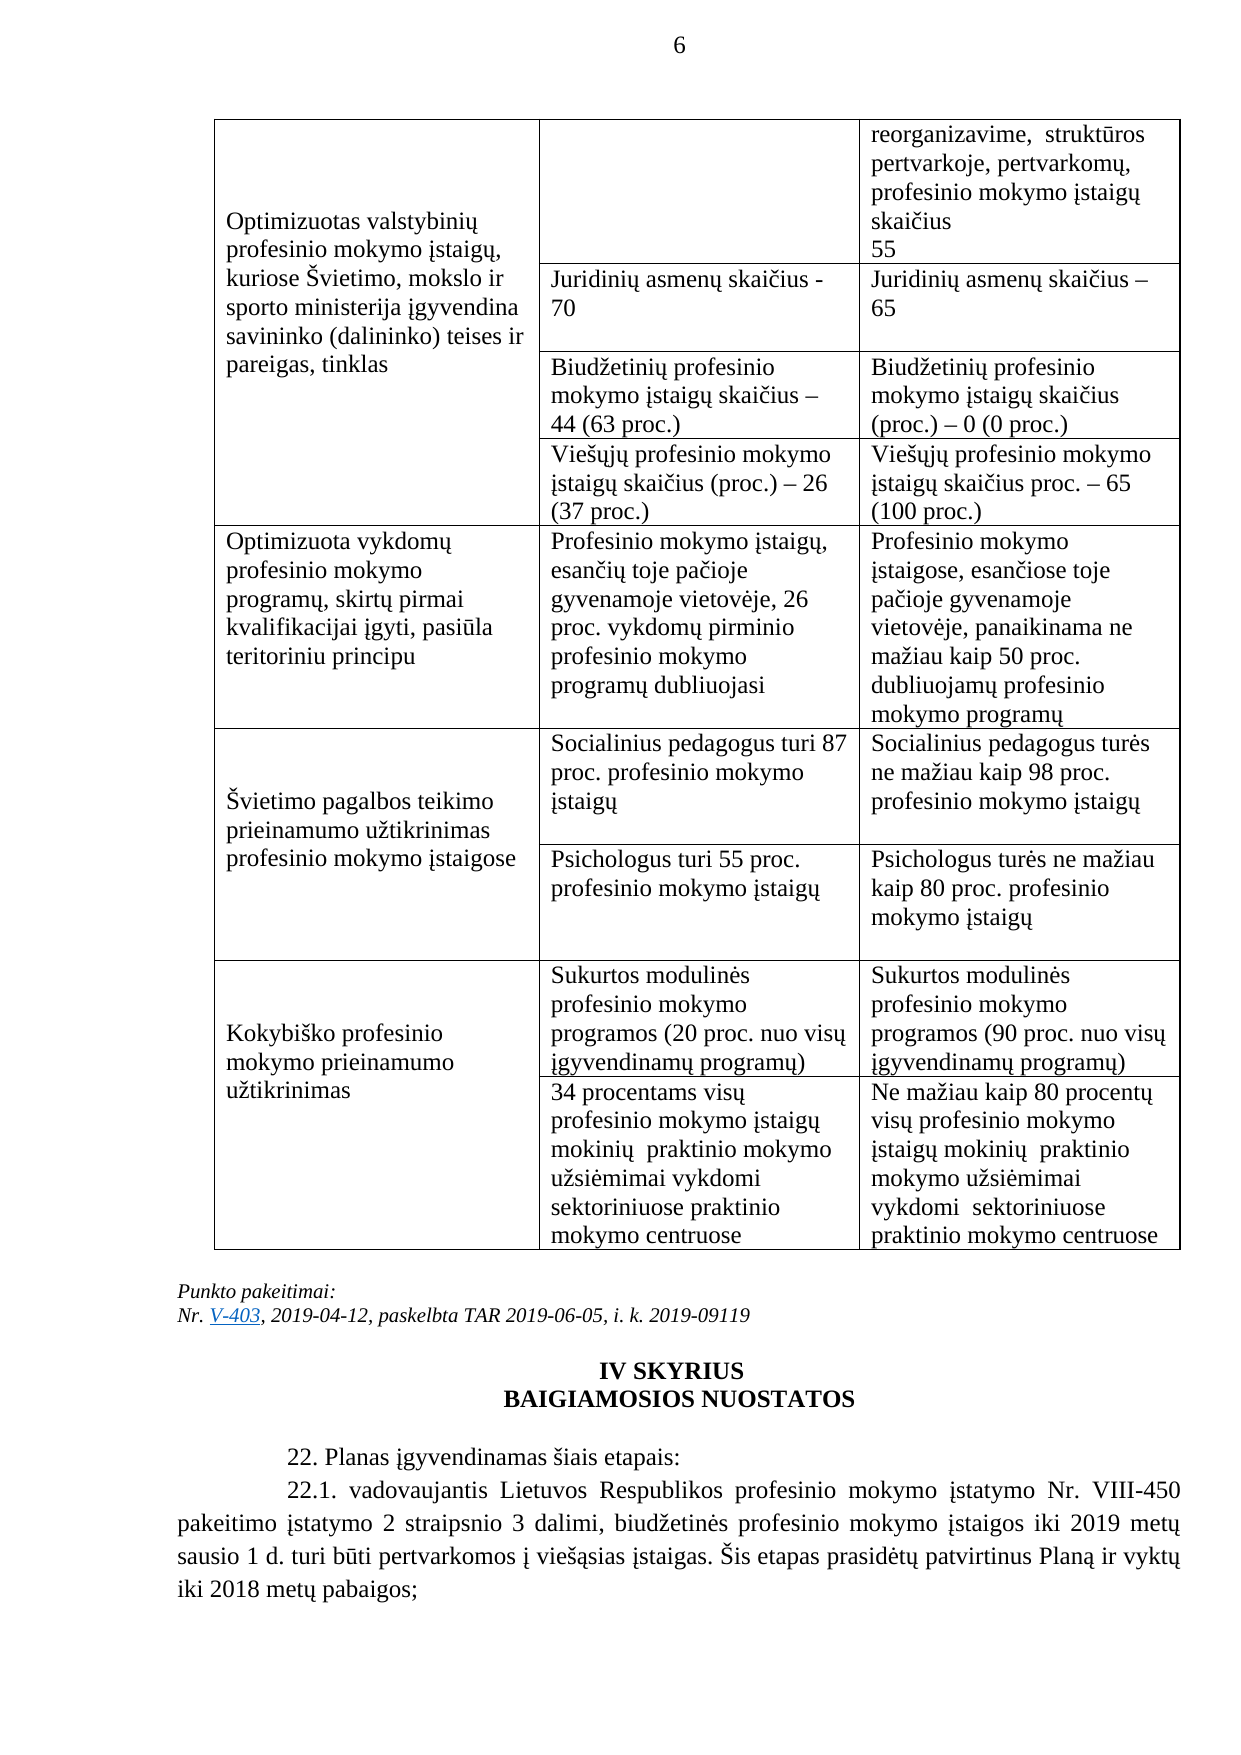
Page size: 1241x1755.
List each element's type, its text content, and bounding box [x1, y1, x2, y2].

table_cell Psichologus turės ne mažiau kaip 80 proc. profesinio mokymo įstaigų [860, 845, 1179, 959]
table_cell reorganizavime, struktūros pertvarkoje, pertvarkomų, profesinio mokymo įstaigų skaičius 55 [860, 120, 1179, 263]
table_cell Biudžetinių profesinio mokymo įstaigų skaičius (proc.) – 0 (0 proc.) [860, 352, 1179, 438]
table_cell Juridinių asmenų skaičius – 65 [860, 264, 1179, 351]
table_cell Juridinių asmenų skaičius - 70 [540, 264, 859, 351]
table_cell Socialinius pedagogus turės ne mažiau kaip 98 proc. profesinio mokymo įstaigų [860, 729, 1179, 843]
table_cell 34 procentams visų profesinio mokymo įstaigų mokinių praktinio mokymo užsiėmimai vykdomi sektoriniuose praktinio mokymo centruose [540, 1077, 859, 1249]
table_cell Švietimo pagalbos teikimo prieinamumo užtikrinimas profesinio mokymo įstaigose [215, 729, 539, 959]
table_cell Viešųjų profesinio mokymo įstaigų skaičius (proc.) – 26 (37 proc.) [540, 439, 859, 525]
table_cell Profesinio mokymo įstaigų, esančių toje pačioje gyvenamoje vietovėje, 26 proc. vykdomų pirminio profesinio mokymo programų dubliuojasi [540, 526, 859, 727]
text IV SKYRIUS [177, 1356, 1182, 1384]
text 22.1. vadovaujantis Lietuvos Respublikos profesinio mokymo įstatymo Nr. VIII-450 pakeitimo įstatymo 2 straipsnio 3 dalimi, biudžetinės profesinio mokymo įstaigos iki 2019 metų sausio 1 d. turi būti pertvarkomos į viešąsias įstaigas. Šis etapas prasidėtų patvirtinus Planą ir vyktų iki 2018 metų pabaigos; [177, 1475, 1182, 1603]
table_cell Psichologus turi 55 proc. profesinio mokymo įstaigų [540, 845, 859, 959]
text BAIGIAMOSIOS NUOSTATOS [177, 1384, 1182, 1413]
text Nr. V-403, 2019-04-12, paskelbta TAR 2019-06-05, i. k. 2019-09119 [177, 1303, 1182, 1327]
table_cell Kokybiško profesinio mokymo prieinamumo užtikrinimas [215, 961, 539, 1249]
text Punkto pakeitimai: [177, 1279, 1182, 1303]
table_cell Socialinius pedagogus turi 87 proc. profesinio mokymo įstaigų [540, 729, 859, 843]
table_cell Profesinio mokymo įstaigose, esančiose toje pačioje gyvenamoje vietovėje, panaikinama ne mažiau kaip 50 proc. dubliuojamų profesinio mokymo programų [860, 526, 1179, 727]
table_cell Viešųjų profesinio mokymo įstaigų skaičius proc. – 65 (100 proc.) [860, 439, 1179, 525]
table_cell Sukurtos modulinės profesinio mokymo programos (20 proc. nuo visų įgyvendinamų programų) [540, 961, 859, 1076]
table_cell Ne mažiau kaip 80 procentų visų profesinio mokymo įstaigų mokinių praktinio mokymo užsiėmimai vykdomi sektoriniuose praktinio mokymo centruose [860, 1077, 1179, 1249]
table_cell Sukurtos modulinės profesinio mokymo programos (90 proc. nuo visų įgyvendinamų programų) [860, 961, 1179, 1076]
table_cell Optimizuota vykdomų profesinio mokymo programų, skirtų pirmai kvalifikacijai įgyti, pasiūla teritoriniu principu [215, 526, 539, 727]
text 22. Planas įgyvendinamas šiais etapais: [177, 1442, 1182, 1471]
table_cell Biudžetinių profesinio mokymo įstaigų skaičius – 44 (63 proc.) [540, 352, 859, 438]
table_cell Optimizuotas valstybinių profesinio mokymo įstaigų, kuriose Švietimo, mokslo ir sporto ministerija įgyvendina savininko (dalininko) teises ir pareigas, tinklas [215, 120, 539, 525]
table_cell [540, 120, 859, 263]
